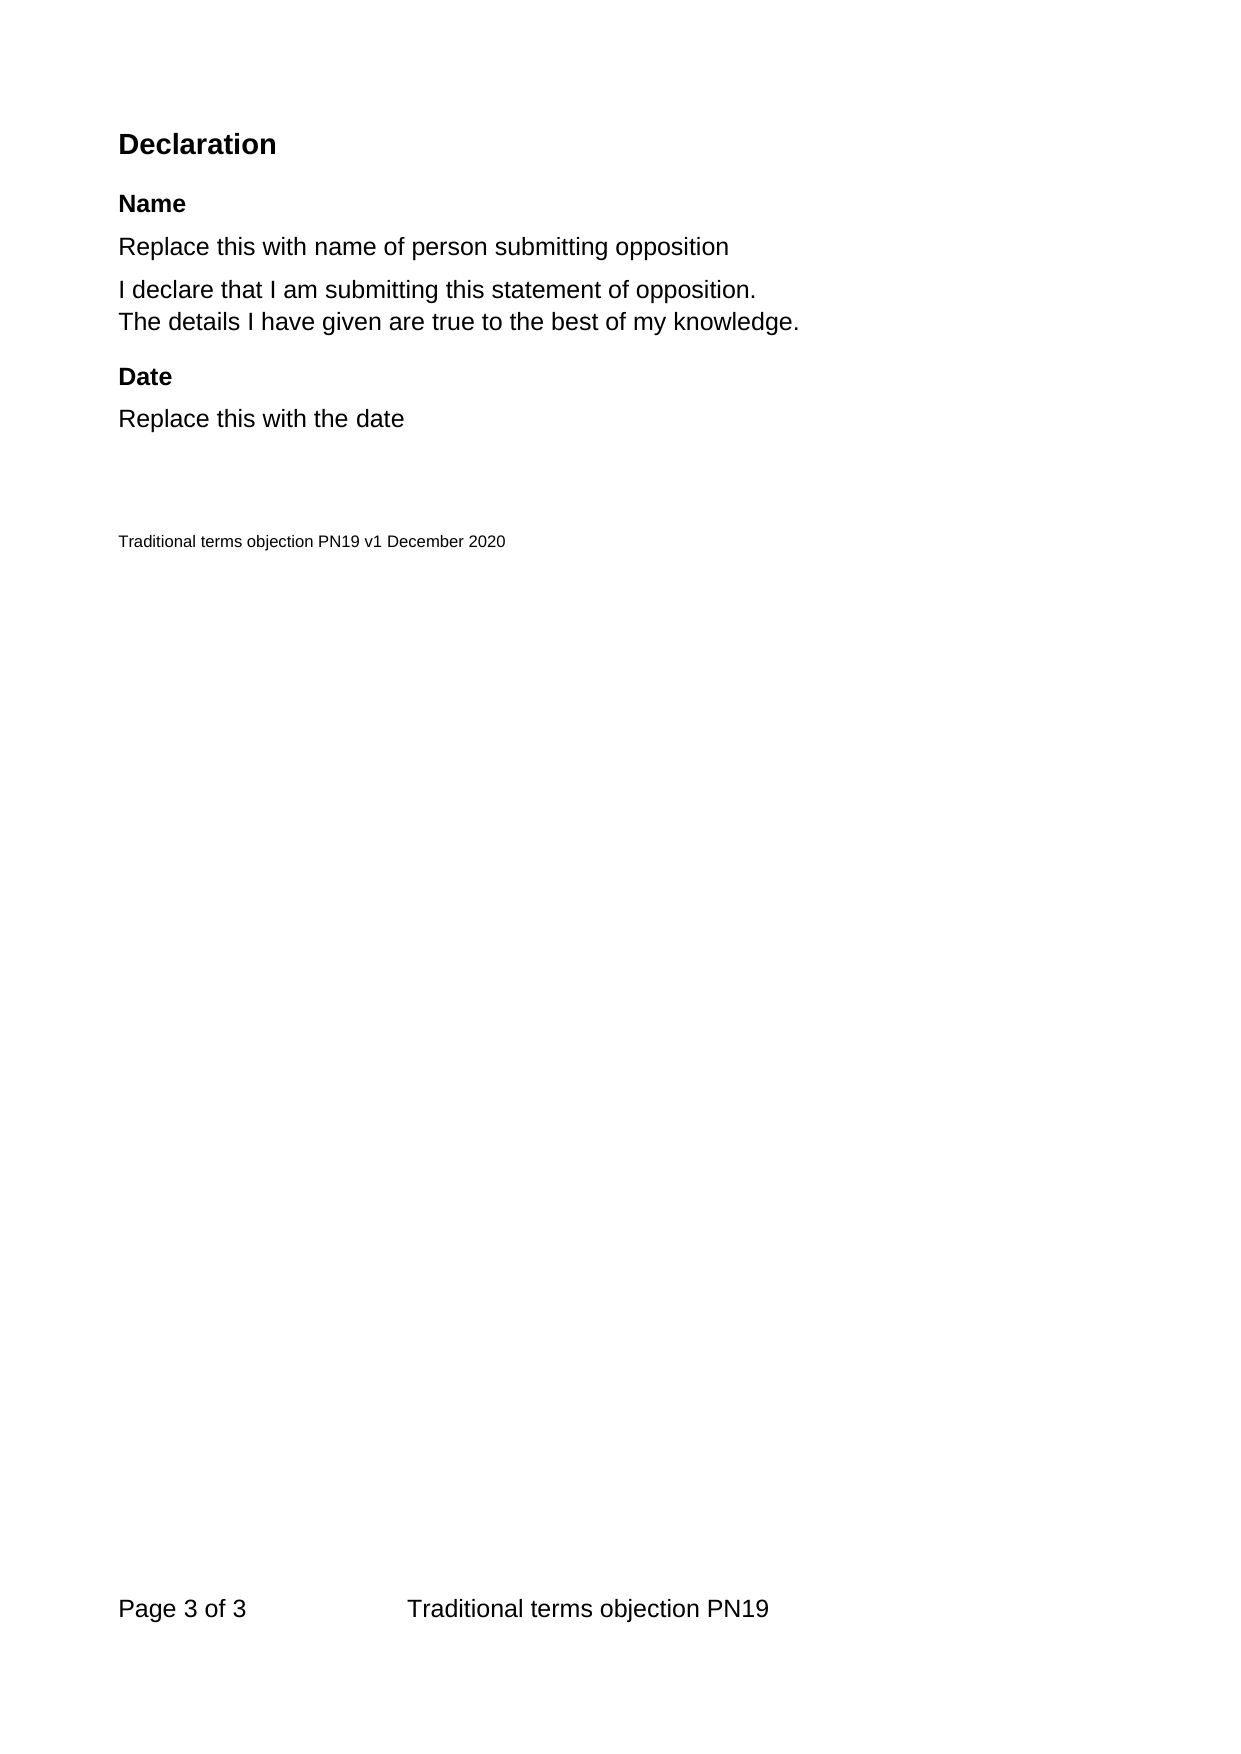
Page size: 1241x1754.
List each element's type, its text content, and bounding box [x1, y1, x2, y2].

text Replace this with name of person submitting opposition [118, 230, 1122, 261]
text Replace this with the date [118, 403, 1122, 434]
text I declare that I am submitting this statement of opposition. The details I have given are true to the best of my knowledge. [118, 274, 1122, 336]
subtitle Date [118, 361, 1122, 390]
subtitle Declaration [118, 118, 1122, 164]
subtitle Name [118, 189, 1122, 218]
text Traditional terms objection PN19 v1 December 2020 [118, 522, 1122, 554]
